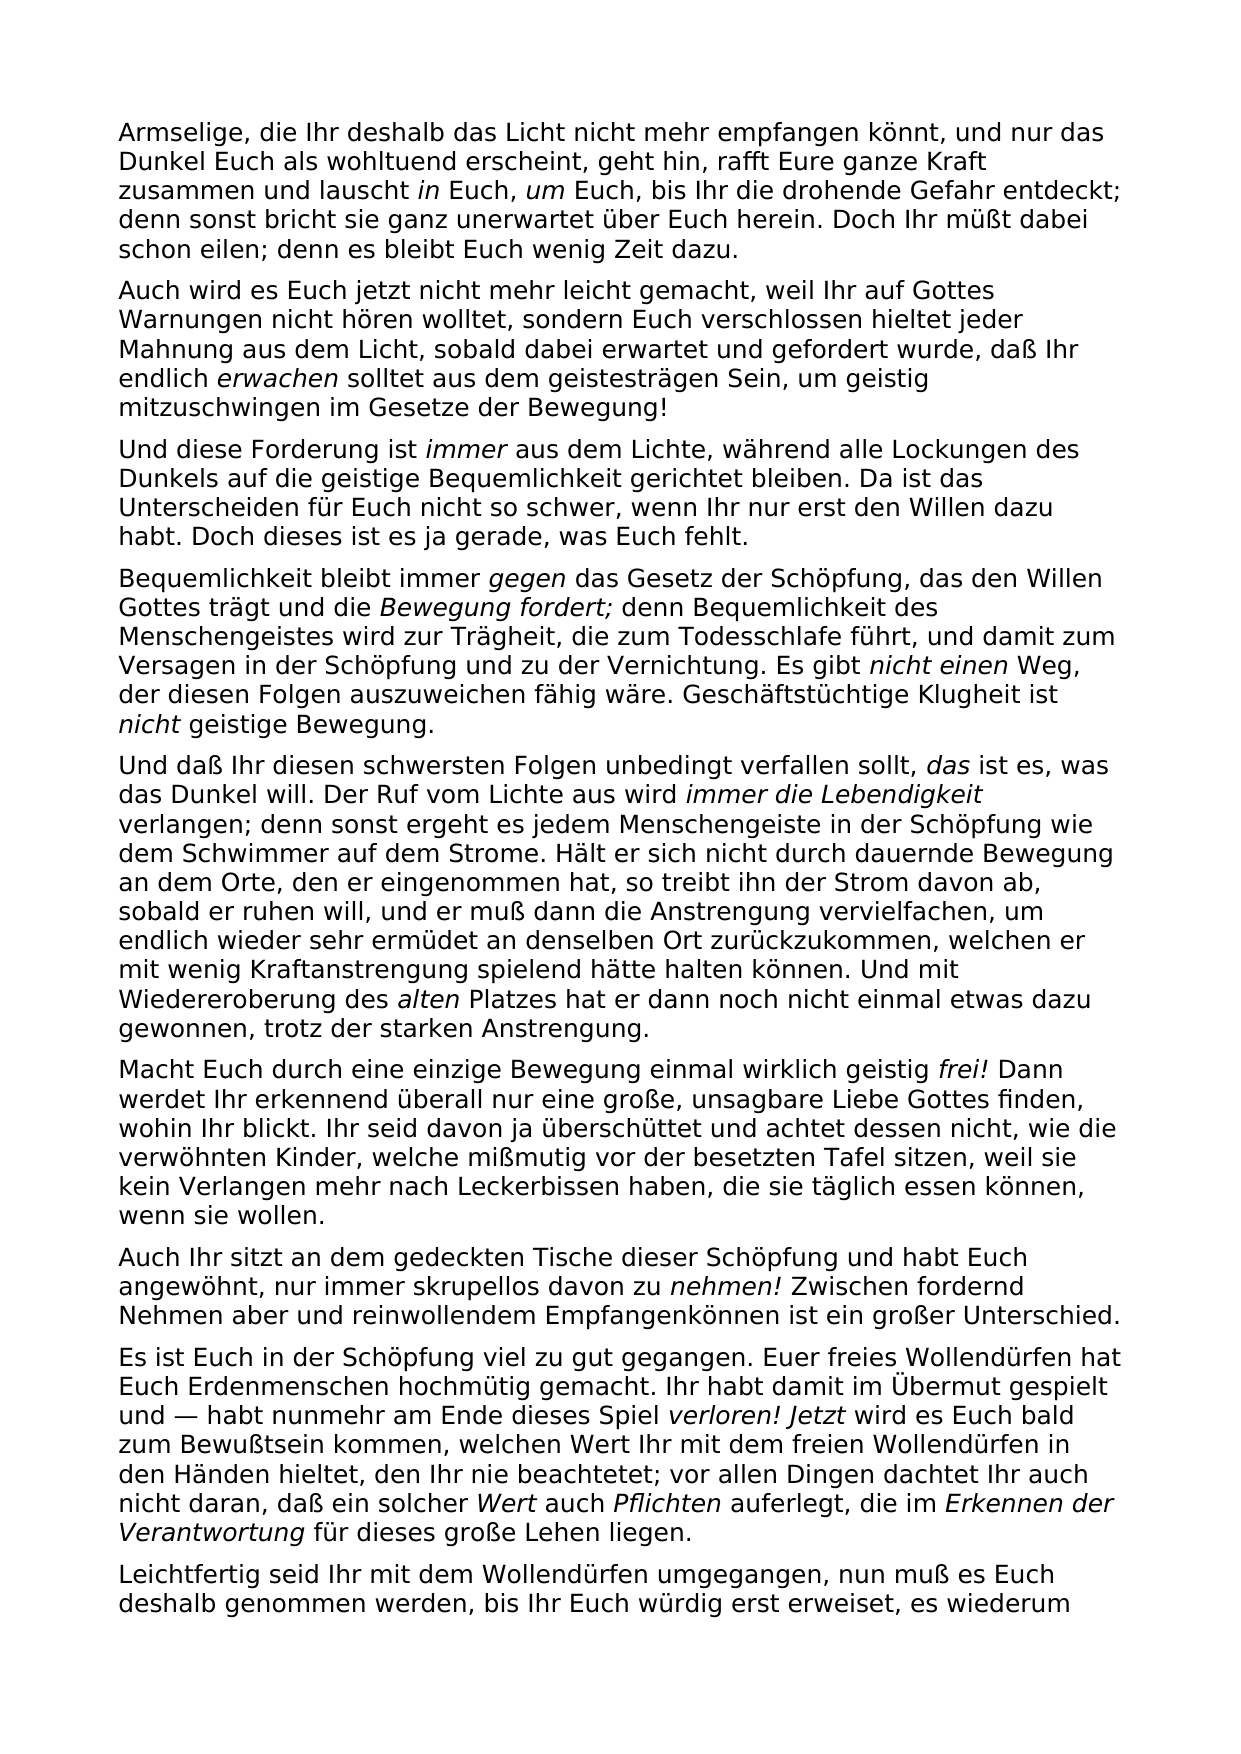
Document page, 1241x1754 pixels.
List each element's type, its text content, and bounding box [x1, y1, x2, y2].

text Armselige, die Ihr deshalb das Licht nicht mehr empfangen könnt, und nur das Dunkel Euch als wohltuend erscheint, geht hin, rafft Eure ganze Kraft zusammen und lauscht in Euch, um Euch, bis Ihr die drohende Gefahr entdeckt; denn sonst bricht sie ganz unerwartet über Euch herein. Doch Ihr müßt dabei schon eilen; denn es bleibt Euch wenig Zeit dazu. [118, 118, 1122, 264]
text Und daß Ihr diesen schwersten Folgen unbedingt verfallen sollt, das ist es, was das Dunkel will. Der Ruf vom Lichte aus wird immer die Lebendigkeit verlangen; denn sonst ergeht es jedem Menschengeiste in der Schöpfung wie dem Schwimmer auf dem Strome. Hält er sich nicht durch dauernde Bewegung an dem Orte, den er eingenommen hat, so treibt ihn der Strom davon ab, sobald er ruhen will, und er muß dann die Anstrengung vervielfachen, um endlich wieder sehr ermüdet an denselben Ort zurückzukommen, welchen er mit wenig Kraftanstrengung spielend hätte halten können. Und mit Wiedereroberung des alten Platzes hat er dann noch nicht einmal etwas dazu gewonnen, trotz der starken Anstrengung. [118, 751, 1122, 1043]
text Macht Euch durch eine einzige Bewegung einmal wirklich geistig frei! Dann werdet Ihr erkennend überall nur eine große, unsagbare Liebe Gottes finden, wohin Ihr blickt. Ihr seid davon ja überschüttet und achtet dessen nicht, wie die verwöhnten Kinder, welche mißmutig vor der besetzten Tafel sitzen, weil sie kein Verlangen mehr nach Leckerbissen haben, die sie täglich essen können, wenn sie wollen. [118, 1056, 1122, 1231]
text Auch Ihr sitzt an dem gedeckten Tische dieser Schöpfung und habt Euch angewöhnt, nur immer skrupellos davon zu nehmen! Zwischen fordernd Nehmen aber und reinwollendem Empfangenkönnen ist ein großer Unterschied. [118, 1243, 1122, 1331]
text Und diese Forderung ist immer aus dem Lichte, während alle Lockungen des Dunkels auf die geistige Bequemlichkeit gerichtet bleiben. Da ist das Unterscheiden für Euch nicht so schwer, wenn Ihr nur erst den Willen dazu habt. Doch dieses ist es ja gerade, was Euch fehlt. [118, 435, 1122, 551]
text Es ist Euch in der Schöpfung viel zu gut gegangen. Euer freies Wollendürfen hat Euch Erdenmenschen hochmütig gemacht. Ihr habt damit im Übermut gespielt und — habt nunmehr am Ende dieses Spiel verloren! Jetzt wird es Euch bald zum Bewußtsein kommen, welchen Wert Ihr mit dem freien Wollendürfen in den Händen hieltet, den Ihr nie beachtetet; vor allen Dingen dachtet Ihr auch nicht daran, daß ein solcher Wert auch Pflichten auferlegt, die im Erkennen der Verantwortung für dieses große Lehen liegen. [118, 1343, 1122, 1547]
text Bequemlichkeit bleibt immer gegen das Gesetz der Schöpfung, das den Willen Gottes trägt und die Bewegung fordert; denn Bequemlichkeit des Menschengeistes wird zur Trägheit, die zum Todesschlafe führt, und damit zum Versagen in der Schöpfung und zu der Vernichtung. Es gibt nicht einen Weg, der diesen Folgen auszuweichen fähig wäre. Geschäftstüchtige Klugheit ist nicht geistige Bewegung. [118, 564, 1122, 739]
text Auch wird es Euch jetzt nicht mehr leicht gemacht, weil Ihr auf Gottes Warnungen nicht hören wolltet, sondern Euch verschlossen hieltet jeder Mahnung aus dem Licht, sobald dabei erwartet und gefordert wurde, daß Ihr endlich erwachen solltet aus dem geistesträgen Sein, um geistig mitzuschwingen im Gesetze der Bewegung! [118, 276, 1122, 422]
text Leichtfertig seid Ihr mit dem Wollendürfen umgegangen, nun muß es Euch deshalb genommen werden, bis Ihr Euch würdig erst erweiset, es wiederum [118, 1560, 1122, 1618]
